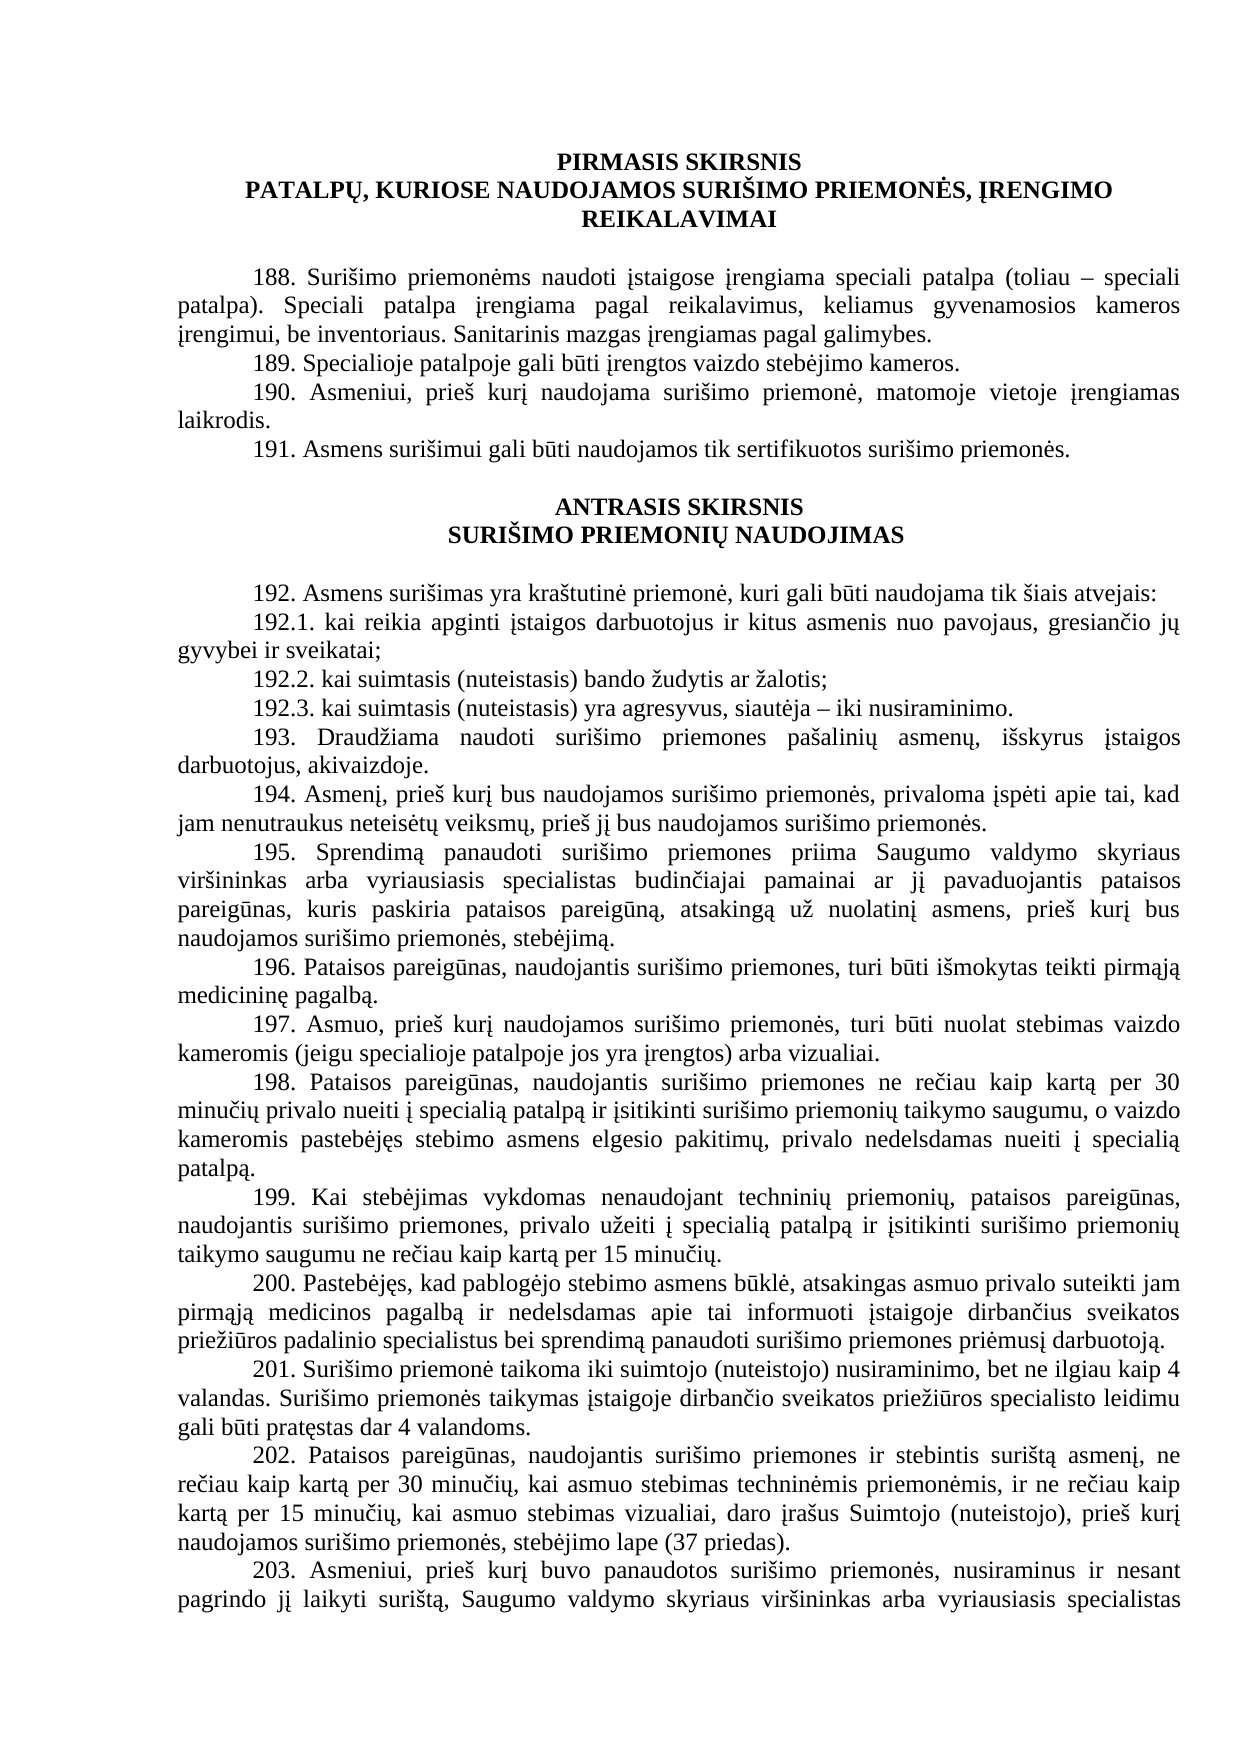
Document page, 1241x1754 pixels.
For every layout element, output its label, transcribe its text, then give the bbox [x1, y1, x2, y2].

text 194. Asmenį, prieš kurį bus naudojamos surišimo priemonės, privaloma įspėti apie tai, kad jam nenutraukus neteisėtų veiksmų, prieš jį bus naudojamos surišimo priemonės. [177, 779, 1181, 837]
text 197. Asmuo, prieš kurį naudojamos surišimo priemonės, turi būti nuolat stebimas vaizdo kameromis (jeigu specialioje patalpoje jos yra įrengtos) arba vizualiai. [177, 1009, 1181, 1067]
text 203. Asmeniui, prieš kurį buvo panaudotos surišimo priemonės, nusiraminus ir nesant pagrindo jį laikyti surištą, Saugumo valdymo skyriaus viršininkas arba vyriausiasis specialistas [177, 1556, 1181, 1613]
text 191. Asmens surišimui gali būti naudojamos tik sertifikuotos surišimo priemonės. [177, 434, 1181, 463]
text PATALPŲ, KURIOSE NAUDOJAMOS SURIŠIMO PRIEMONĖS, ĮRENGIMO REIKALAVIMAI [177, 176, 1181, 233]
text 192.3. kai suimtasis (nuteistasis) yra agresyvus, siautėja – iki nusiraminimo. [177, 693, 1181, 722]
text 202. Pataisos pareigūnas, naudojantis surišimo priemones ir stebintis surištą asmenį, ne rečiau kaip kartą per 30 minučių, kai asmuo stebimas techninėmis priemonėmis, ir ne rečiau kaip kartą per 15 minučių, kai asmuo stebimas vizualiai, daro įrašus Suimtojo (nuteistojo), prieš kurį naudojamos surišimo priemonės, stebėjimo lape (37 priedas). [177, 1441, 1181, 1556]
text 200. Pastebėjęs, kad pablogėjo stebimo asmens būklė, atsakingas asmuo privalo suteikti jam pirmąją medicinos pagalbą ir nedelsdamas apie tai informuoti įstaigoje dirbančius sveikatos priežiūros padalinio specialistus bei sprendimą panaudoti surišimo priemones priėmusį darbuotoją. [177, 1268, 1181, 1354]
text 198. Pataisos pareigūnas, naudojantis surišimo priemones ne rečiau kaip kartą per 30 minučių privalo nueiti į specialią patalpą ir įsitikinti surišimo priemonių taikymo saugumu, o vaizdo kameromis pastebėjęs stebimo asmens elgesio pakitimų, privalo nedelsdamas nueiti į specialią patalpą. [177, 1067, 1181, 1182]
text 193. Draudžiama naudoti surišimo priemones pašalinių asmenų, išskyrus įstaigos darbuotojus, akivaizdoje. [177, 722, 1181, 779]
text 201. Surišimo priemonė taikoma iki suimtojo (nuteistojo) nusiraminimo, bet ne ilgiau kaip 4 valandas. Surišimo priemonės taikymas įstaigoje dirbančio sveikatos priežiūros specialisto leidimu gali būti pratęstas dar 4 valandoms. [177, 1354, 1181, 1441]
text SURIŠIMO PRIEMONIŲ NAUDOJIMAS [177, 521, 1181, 549]
text ANTRASIS SKIRSNIS [177, 492, 1181, 521]
text 196. Pataisos pareigūnas, naudojantis surišimo priemones, turi būti išmokytas teikti pirmąją medicininę pagalbą. [177, 952, 1181, 1009]
text 190. Asmeniui, prieš kurį naudojama surišimo priemonė, matomoje vietoje įrengiamas laikrodis. [177, 377, 1181, 434]
text 192. Asmens surišimas yra kraštutinė priemonė, kuri gali būti naudojama tik šiais atvejais: [177, 578, 1181, 607]
text 188. Surišimo priemonėms naudoti įstaigose įrengiama speciali patalpa (toliau – speciali patalpa). Speciali patalpa įrengiama pagal reikalavimus, keliamus gyvenamosios kameros įrengimui, be inventoriaus. Sanitarinis mazgas įrengiamas pagal galimybes. [177, 262, 1181, 348]
text 192.2. kai suimtasis (nuteistasis) bando žudytis ar žalotis; [177, 664, 1181, 693]
text 192.1. kai reikia apginti įstaigos darbuotojus ir kitus asmenis nuo pavojaus, gresiančio jų gyvybei ir sveikatai; [177, 607, 1181, 664]
text 199. Kai stebėjimas vykdomas nenaudojant techninių priemonių, pataisos pareigūnas, naudojantis surišimo priemones, privalo užeiti į specialią patalpą ir įsitikinti surišimo priemonių taikymo saugumu ne rečiau kaip kartą per 15 minučių. [177, 1182, 1181, 1268]
text PIRMASIS SKIRSNIS [177, 147, 1181, 176]
text 189. Specialioje patalpoje gali būti įrengtos vaizdo stebėjimo kameros. [177, 348, 1181, 377]
text 195. Sprendimą panaudoti surišimo priemones priima Saugumo valdymo skyriaus viršininkas arba vyriausiasis specialistas budinčiajai pamainai ar jį pavaduojantis pataisos pareigūnas, kuris paskiria pataisos pareigūną, atsakingą už nuolatinį asmens, prieš kurį bus naudojamos surišimo priemonės, stebėjimą. [177, 837, 1181, 952]
